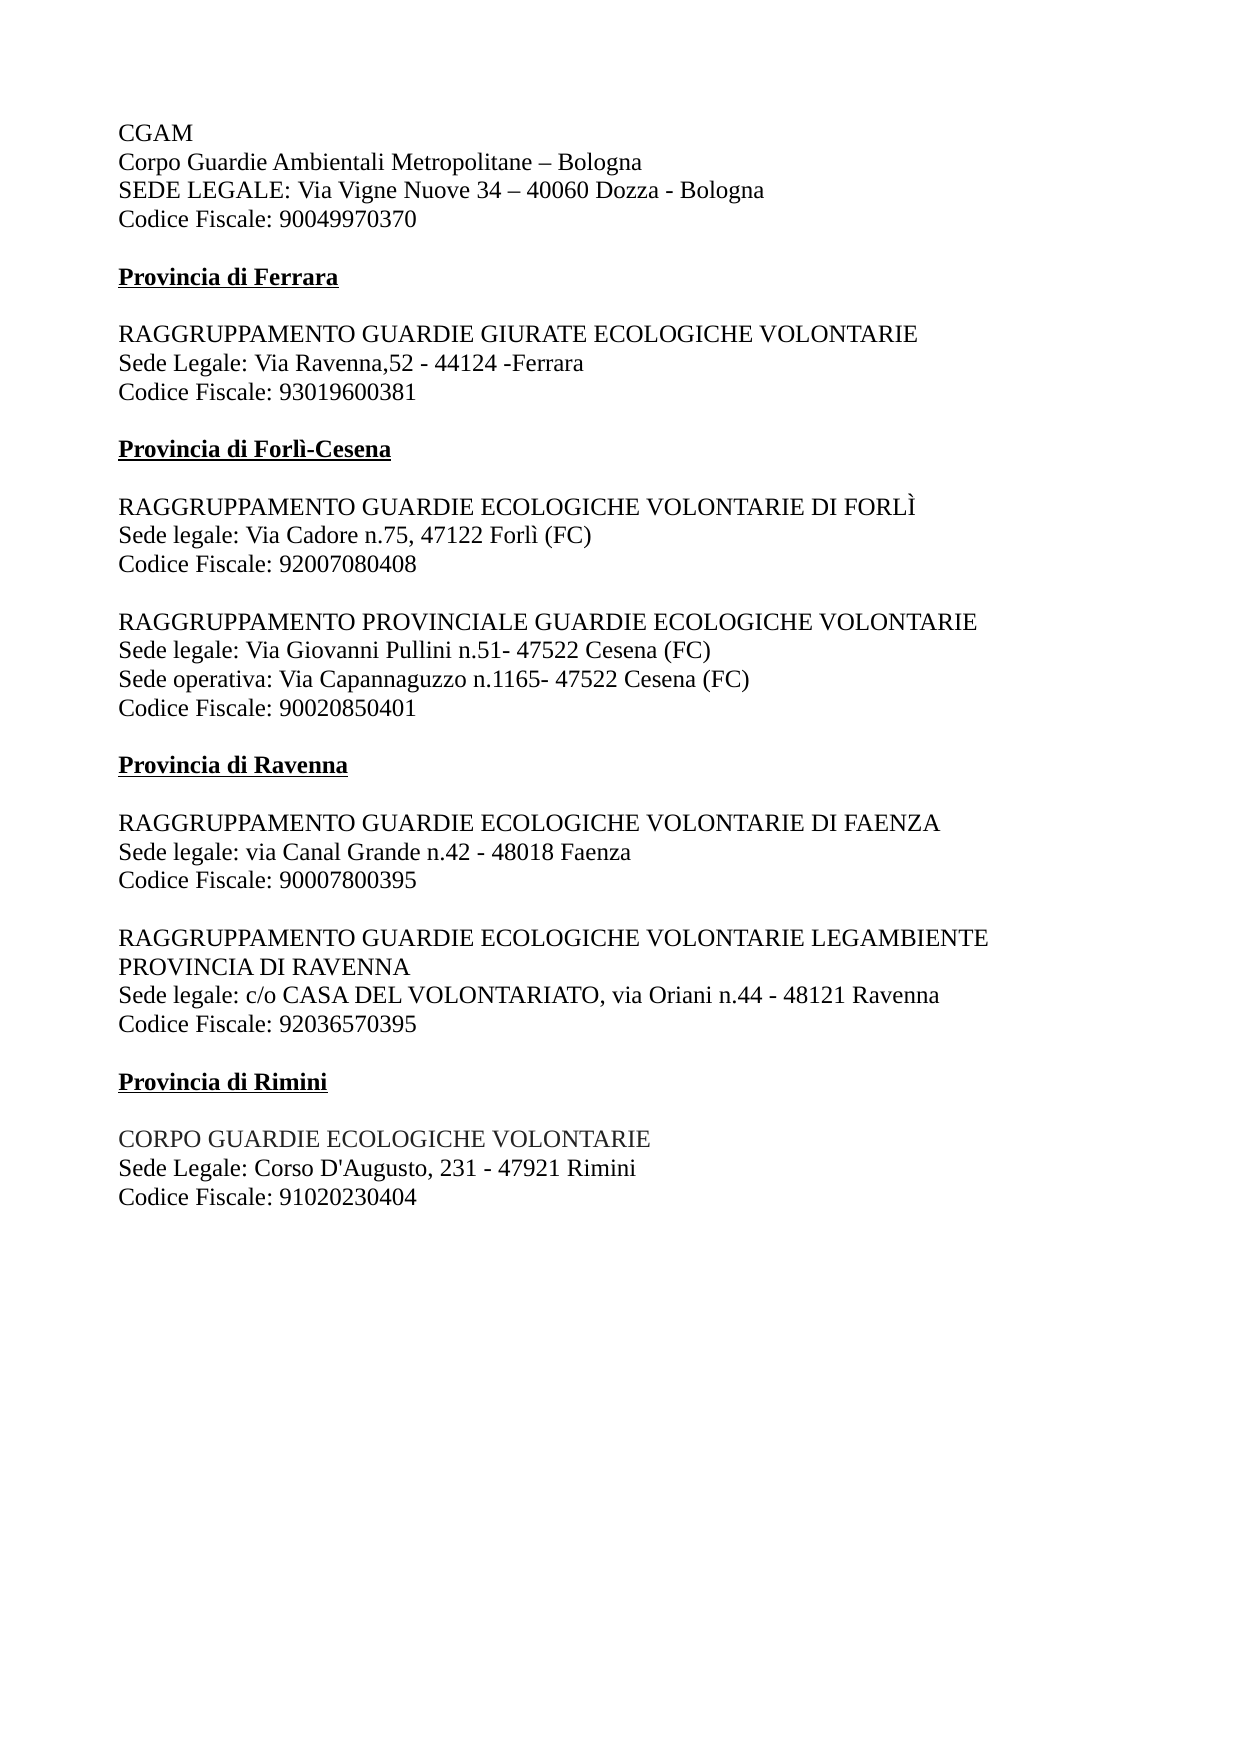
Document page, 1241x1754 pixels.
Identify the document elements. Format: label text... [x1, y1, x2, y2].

text CGAM [118, 118, 1122, 147]
text Codice Fiscale: 92036570395 [118, 1009, 1122, 1038]
text Codice Fiscale: 91020230404 [118, 1182, 1122, 1211]
text Codice Fiscale: 90007800395 [118, 866, 1122, 894]
text Codice Fiscale: 90049970370 [118, 204, 1122, 233]
text SEDE LEGALE: Via Vigne Nuove 34 – 40060 Dozza - Bologna [118, 176, 1122, 204]
text Sede legale: Via Giovanni Pullini n.51- 47522 Cesena (FC) [118, 636, 1122, 664]
text Codice Fiscale: 93019600381 [118, 377, 1122, 406]
text RAGGRUPPAMENTO GUARDIE ECOLOGICHE VOLONTARIE LEGAMBIENTE PROVINCIA DI RAVENNA [118, 923, 1122, 981]
text CORPO GUARDIE ECOLOGICHE VOLONTARIE [118, 1124, 1122, 1153]
text Codice Fiscale: 92007080408 [118, 549, 1122, 578]
text Provincia di Ferrara [118, 262, 1122, 291]
text Sede Legale: Via Ravenna,52 - 44124 -Ferrara [118, 348, 1122, 377]
text RAGGRUPPAMENTO GUARDIE ECOLOGICHE VOLONTARIE DI FORLÌ [118, 492, 1122, 521]
text RAGGRUPPAMENTO PROVINCIALE GUARDIE ECOLOGICHE VOLONTARIE [118, 607, 1122, 636]
text RAGGRUPPAMENTO GUARDIE GIURATE ECOLOGICHE VOLONTARIE [118, 319, 1122, 348]
text Sede legale: Via Cadore n.75, 47122 Forlì (FC) [118, 521, 1122, 549]
text Provincia di Rimini [118, 1067, 1122, 1096]
text Sede legale: via Canal Grande n.42 - 48018 Faenza [118, 837, 1122, 866]
text Corpo Guardie Ambientali Metropolitane – Bologna [118, 147, 1122, 176]
text Sede Legale: Corso D'Augusto, 231 - 47921 Rimini [118, 1153, 1122, 1182]
text Provincia di Forlì-Cesena [118, 434, 1122, 463]
text Sede legale: c/o CASA DEL VOLONTARIATO, via Oriani n.44 - 48121 Ravenna [118, 981, 1122, 1009]
text RAGGRUPPAMENTO GUARDIE ECOLOGICHE VOLONTARIE DI FAENZA [118, 808, 1122, 837]
text Provincia di Ravenna [118, 751, 1122, 779]
text Codice Fiscale: 90020850401 [118, 693, 1122, 722]
text Sede operativa: Via Capannaguzzo n.1165- 47522 Cesena (FC) [118, 664, 1122, 693]
